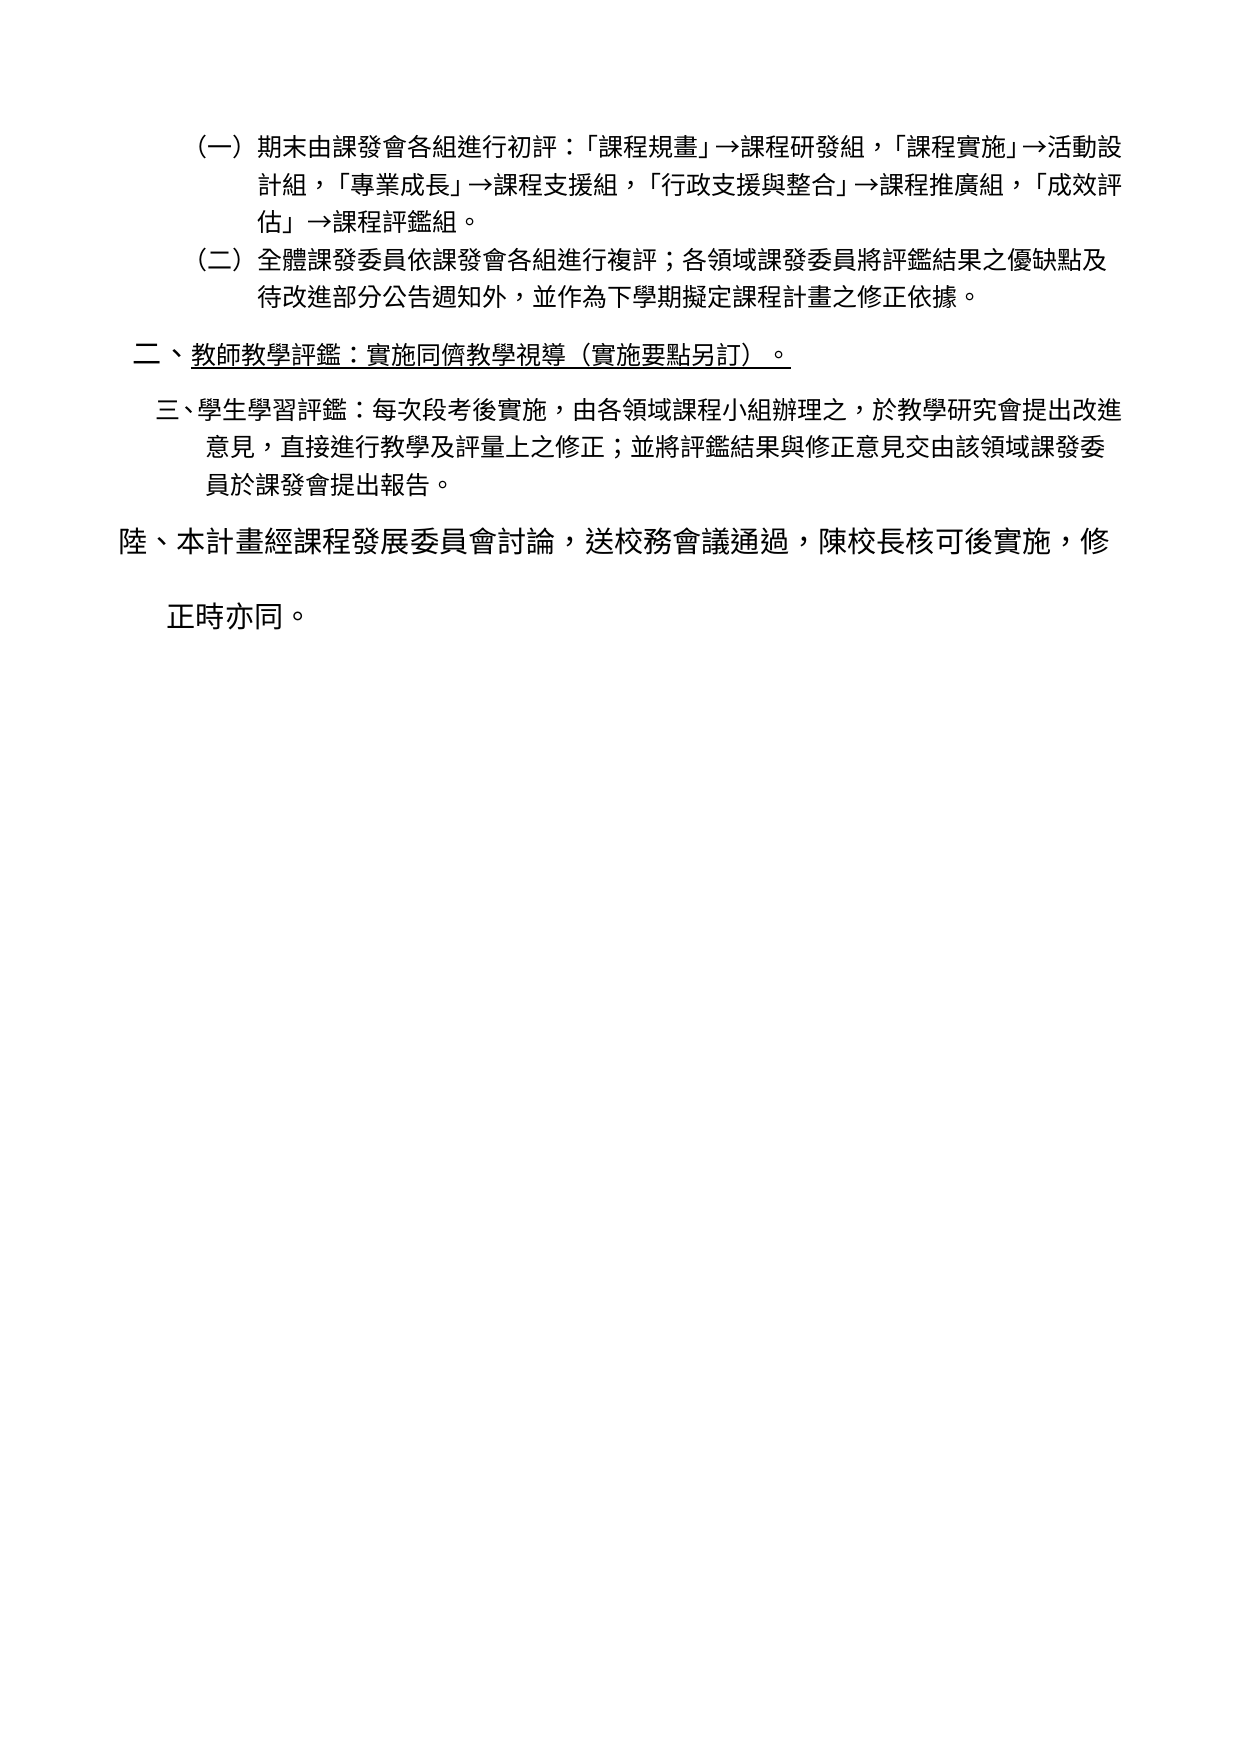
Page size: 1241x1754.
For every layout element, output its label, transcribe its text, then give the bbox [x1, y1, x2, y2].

text 三、學生學習評鑑：每次段考後實施，由各領域課程小組辦理之，於教學研究會提出改進意見，直接進行教學及評量上之修正；並將評鑑結果與修正意見交由該領域課發委員於課發會提出報告。 [156, 389, 1122, 502]
text 二、教師教學評鑑：實施同儕教學視導（實施要點另訂）。 [118, 314, 1122, 389]
text （二）全體課發委員依課發會各組進行複評；各領域課發委員將評鑑結果之優缺點及待改進部分公告週知外，並作為下學期擬定課程計畫之修正依據。 [182, 239, 1122, 314]
text 陸、本計畫經課程發展委員會討論，送校務會議通過，陳校長核可後實施，修正時亦同。 [118, 502, 1122, 652]
text （一）期末由課發會各組進行初評：「課程規畫」→課程研發組，「課程實施」→活動設計組，「專業成長」→課程支援組，「行政支援與整合」→課程推廣組，「成效評估」→課程評鑑組。 [182, 127, 1122, 239]
